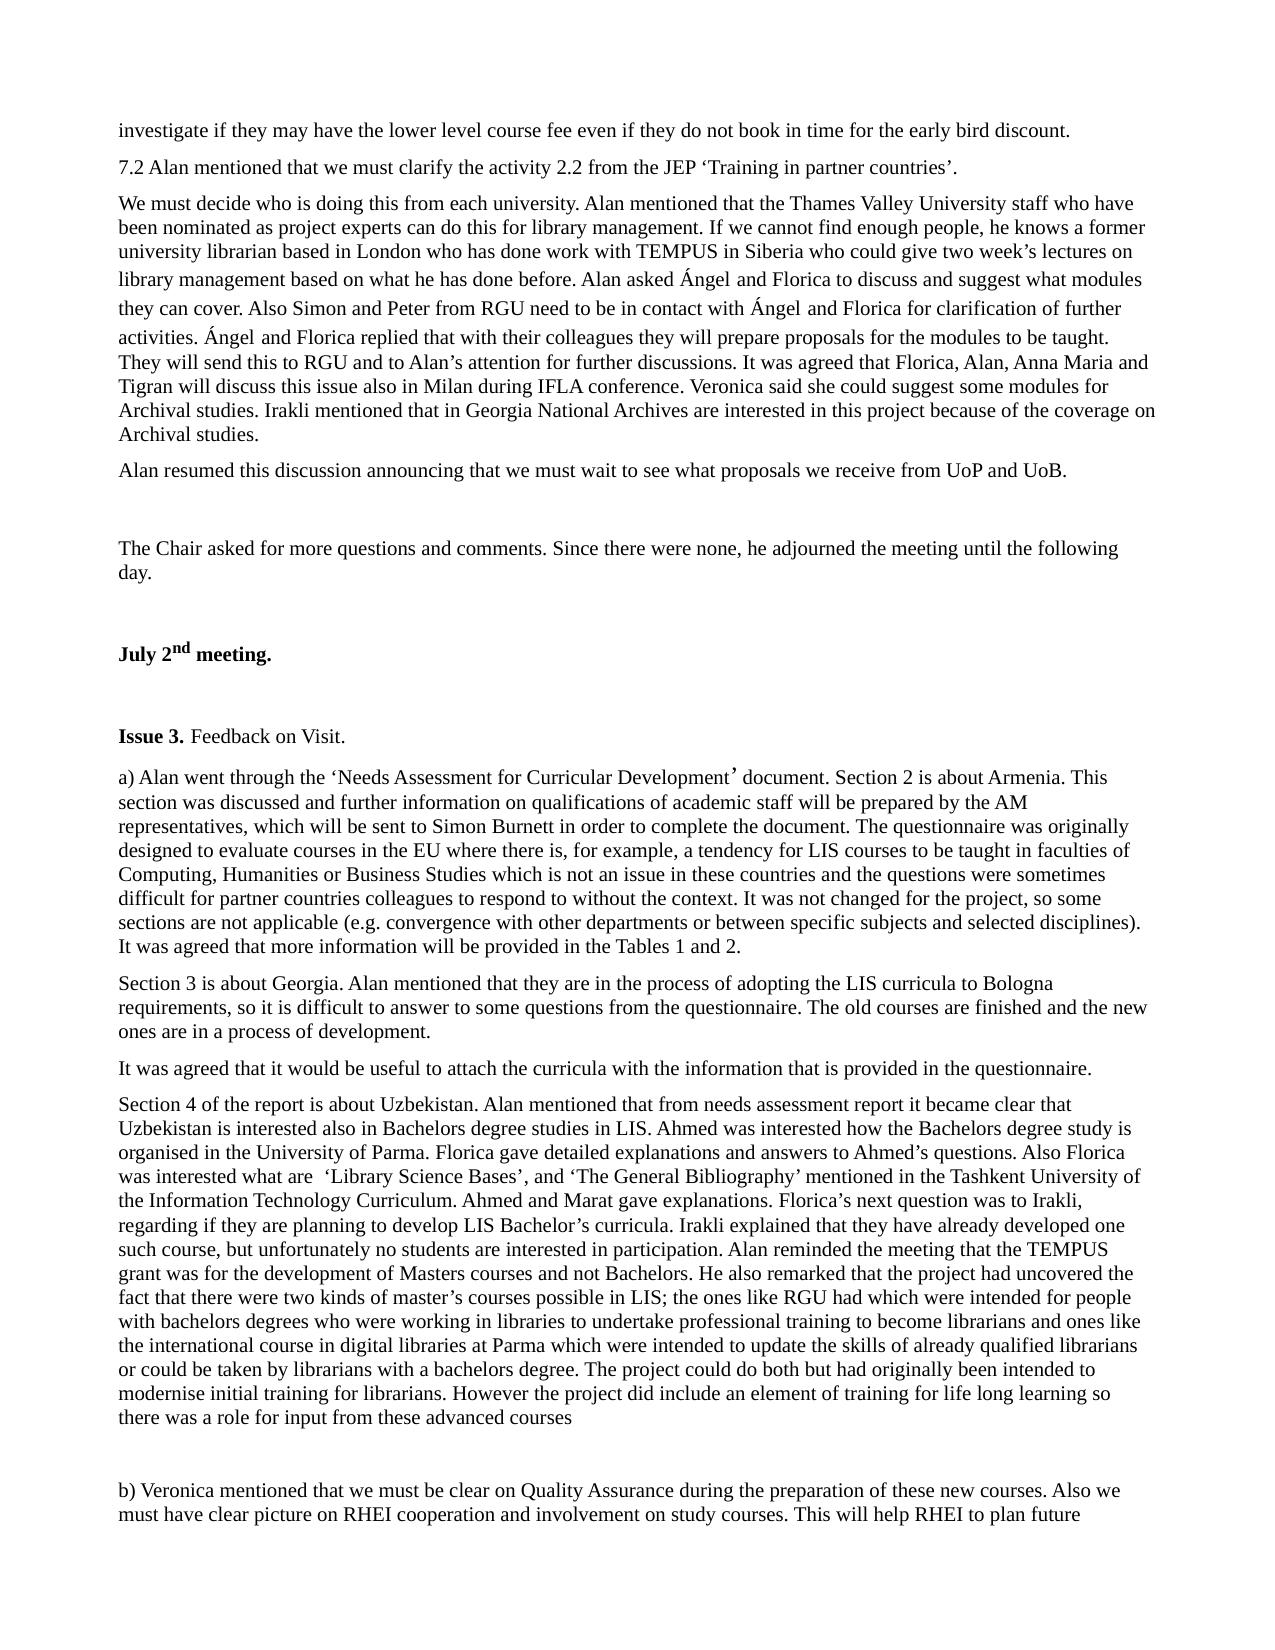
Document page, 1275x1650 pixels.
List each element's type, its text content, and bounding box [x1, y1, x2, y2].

text The Chair asked for more questions and comments. Since there were none, he adjourned the meeting until the following day. [118, 536, 1157, 584]
text Section 4 of the report is about Uzbekistan. Alan mentioned that from needs assessment report it became clear that Uzbekistan is interested also in Bachelors degree studies in LIS. Ahmed was interested how the Bachelors degree study is organised in the University of Parma. Florica gave detailed explanations and answers to Ahmed’s questions. Also Florica was interested what are ‘Library Science Bases’, and ‘The General Bibliography’ mentioned in the Tashkent University of the Information Technology Curriculum. Ahmed and Marat gave explanations. Florica’s next question was to Irakli, regarding if they are planning to develop LIS Bachelor’s curricula. Irakli explained that they have already developed one such course, but unfortunately no students are interested in participation. Alan reminded the meeting that the TEMPUS grant was for the development of Masters courses and not Bachelors. He also remarked that the project had uncovered the fact that there were two kinds of master’s courses possible in LIS; the ones like RGU had which were intended for people with bachelors degrees who were working in libraries to undertake professional training to become librarians and ones like the international course in digital libraries at Parma which were intended to update the skills of already qualified librarians or could be taken by librarians with a bachelors degree. The project could do both but had originally been intended to modernise initial training for librarians. However the project did include an element of training for life long learning so there was a role for input from these advanced courses [118, 1092, 1157, 1429]
text Section 3 is about Georgia. Alan mentioned that they are in the process of adopting the LIS curricula to Bologna requirements, so it is difficult to answer to some questions from the questionnaire. The old courses are finished and the new ones are in a process of development. [118, 971, 1157, 1043]
text Issue 3. Feedback on Visit. [118, 720, 1157, 749]
text investigate if they may have the lower level course fee even if they do not book in time for the early bird discount. [118, 118, 1157, 142]
text b) Veronica mentioned that we must be clear on Quality Assurance during the preparation of these new courses. Also we must have clear picture on RHEI cooperation and involvement on study courses. This will help RHEI to plan future [118, 1478, 1157, 1526]
text July 2nd meeting. [118, 638, 1157, 666]
text Alan resumed this discussion announcing that we must wait to see what proposals we receive from UoP and UoB. [118, 458, 1157, 482]
text It was agreed that it would be useful to attach the curricula with the information that is provided in the questionnaire. [118, 1056, 1157, 1080]
text 7.2 Alan mentioned that we must clarify the activity 2.2 from the JEP ‘Training in partner countries’. [118, 155, 1157, 179]
text a) Alan went through the ‘Needs Assessment for Curricular Development’ document. Section 2 is about Armenia. This section was discussed and further information on qualifications of academic staff will be prepared by the AM representatives, which will be sent to Simon Burnett in order to complete the document. The questionnaire was originally designed to evaluate courses in the EU where there is, for example, a tendency for LIS courses to be taught in faculties of Computing, Humanities or Business Studies which is not an issue in these countries and the questions were sometimes difficult for partner countries colleagues to respond to without the context. It was not changed for the project, so some sections are not applicable (e.g. convergence with other departments or between specific subjects and selected disciplines). It was agreed that more information will be provided in the Tables 1 and 2. [118, 761, 1157, 958]
text We must decide who is doing this from each university. Alan mentioned that the Thames Valley University staff who have been nominated as project experts can do this for library management. If we cannot find enough people, he knows a former university librarian based in London who has done work with TEMPUS in Siberia who could give two week’s lectures on library management based on what he has done before. Alan asked Ángel and Florica to discuss and suggest what modules they can cover. Also Simon and Peter from RGU need to be in contact with Ángel and Florica for clarification of further activities. Ángel and Florica replied that with their colleagues they will prepare proposals for the modules to be taught. They will send this to RGU and to Alan’s attention for further discussions. It was agreed that Florica, Alan, Anna Maria and Tigran will discuss this issue also in Milan during IFLA conference. Veronica said she could suggest some modules for Archival studies. Irakli mentioned that in Georgia National Archives are interested in this project because of the coverage on Archival studies. [118, 191, 1157, 446]
